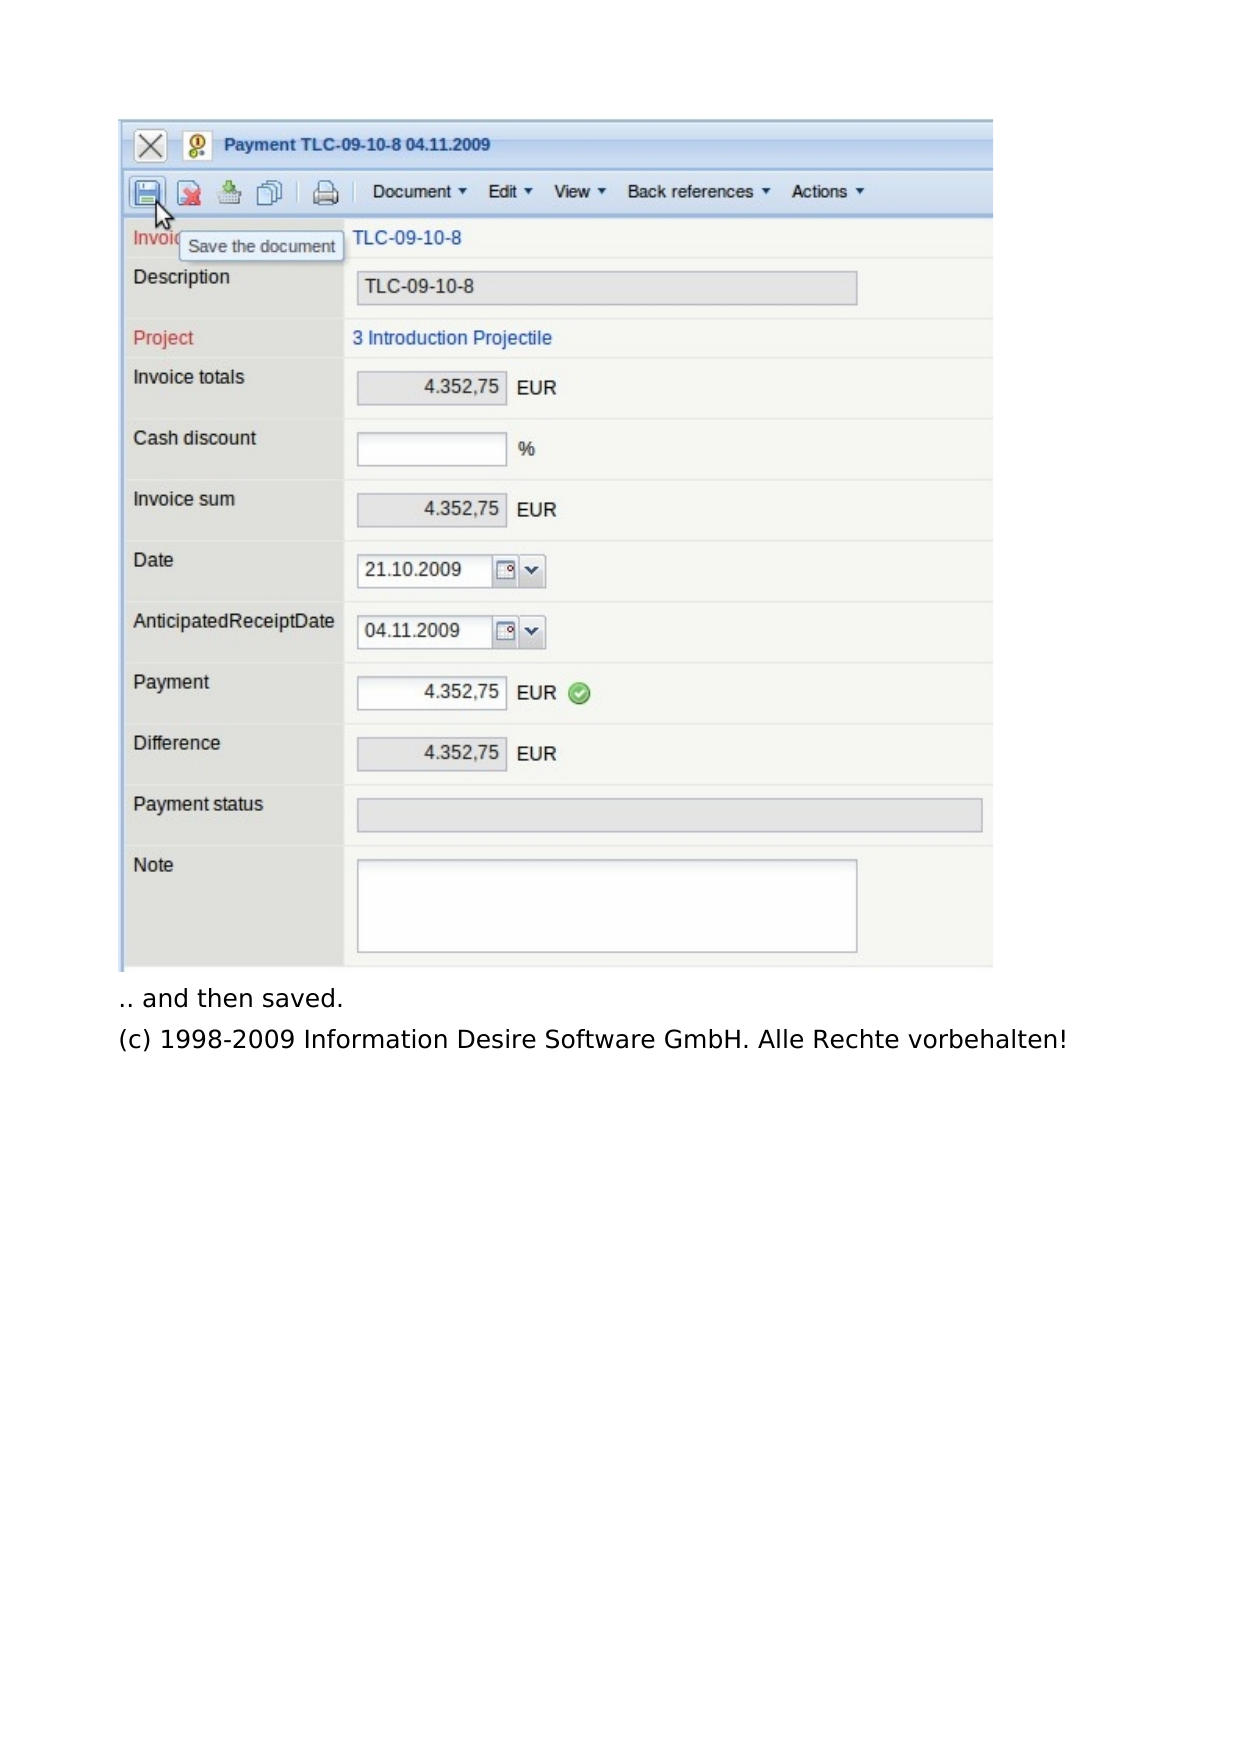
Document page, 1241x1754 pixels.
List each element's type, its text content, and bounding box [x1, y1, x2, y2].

text (c) 1998-2009 Information Desire Software GmbH. Alle Rechte vorbehalten! [118, 1025, 1122, 1054]
text .. and then saved. [118, 984, 1122, 1013]
picture [118, 118, 994, 972]
